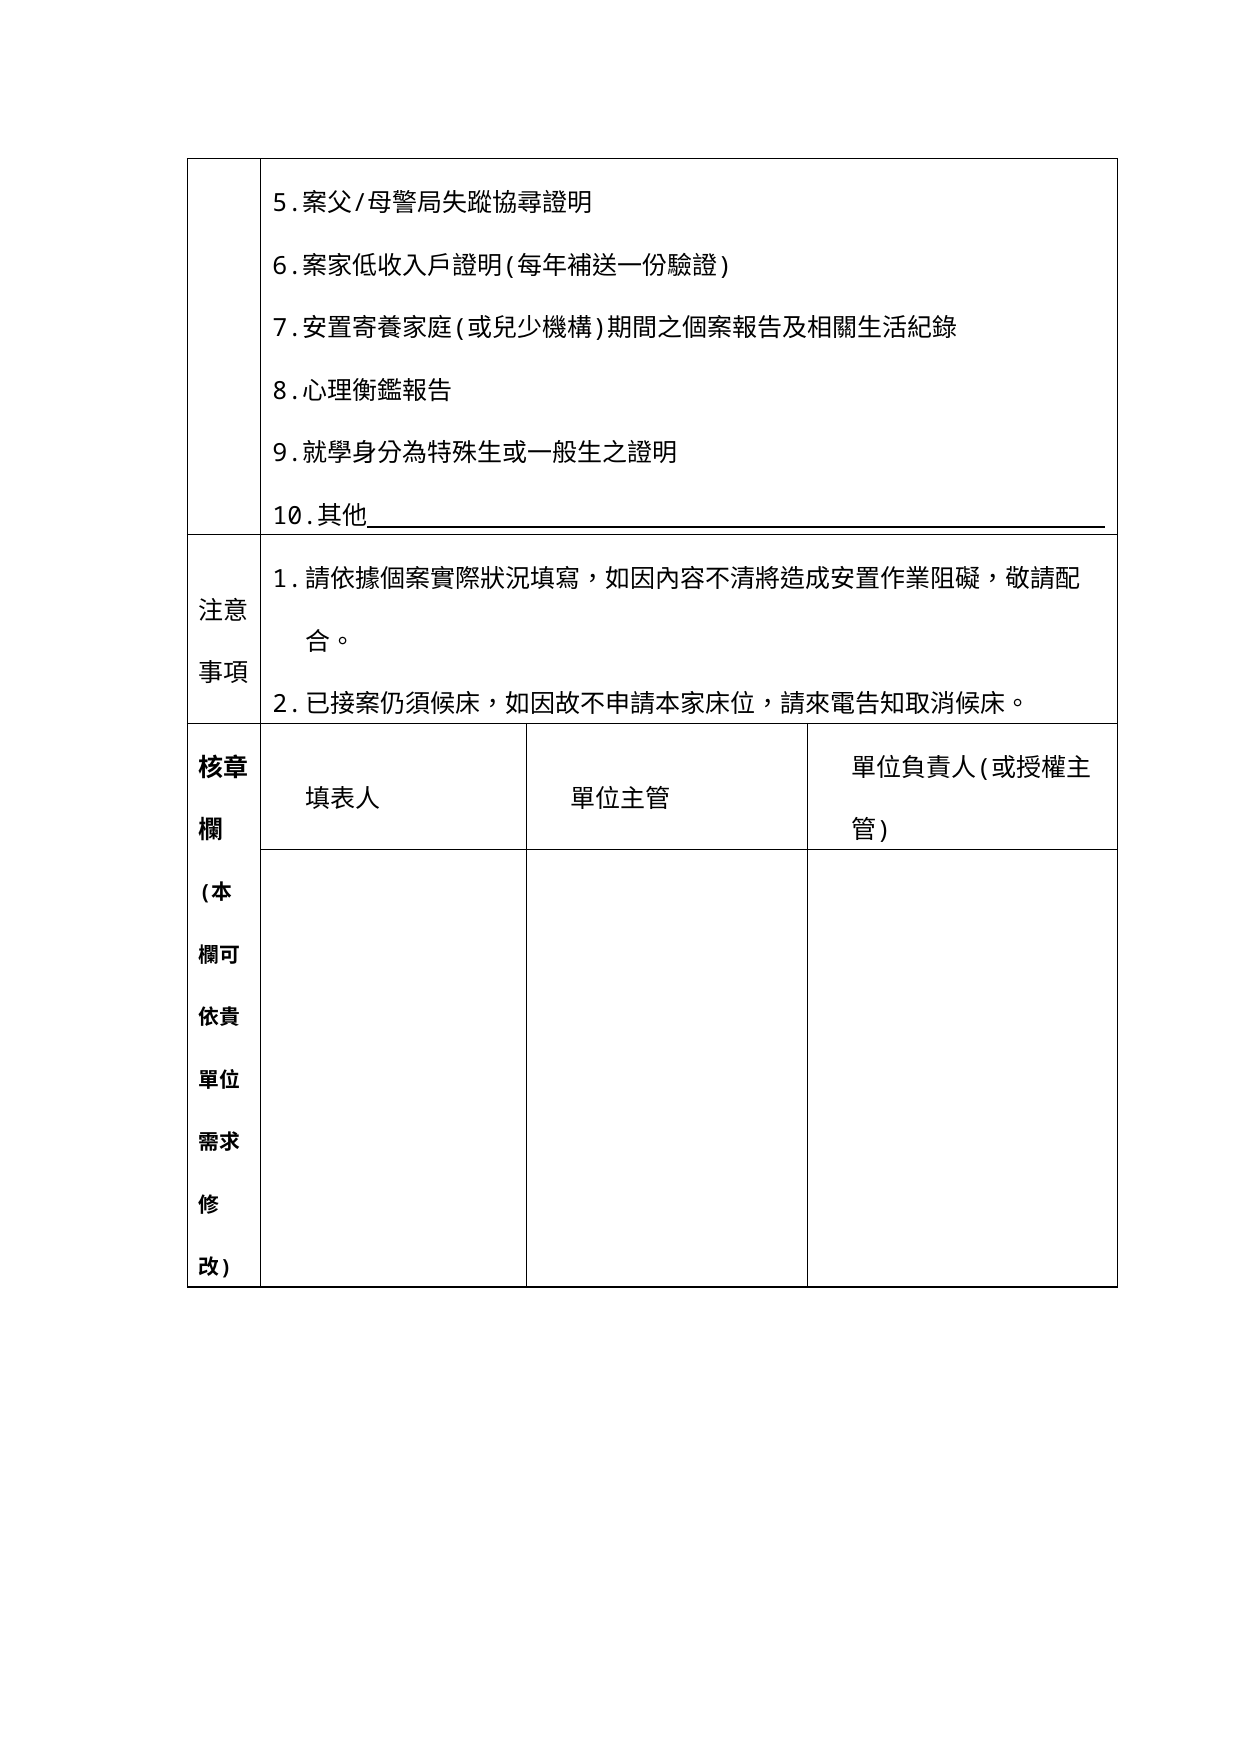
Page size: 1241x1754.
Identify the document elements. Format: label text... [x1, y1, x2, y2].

table_cell 請依據個案實際狀況填寫，如因內容不清將造成安置作業阻礙，敬請配合。 已接案仍須候床，如因故不申請本家床位，請來電告知取消候床。 [261, 535, 1117, 723]
table_cell 注意 事項 [188, 535, 260, 723]
table_cell [1118, 158, 1166, 534]
table_cell [527, 850, 807, 1286]
table_cell 填表人 [261, 724, 526, 849]
table_cell [1118, 534, 1166, 723]
table_cell 5.案父/母警局失蹤協尋證明 6.案家低收入戶證明(每年補送一份驗證) 7.安置寄養家庭(或兒少機構)期間之個案報告及相關生活紀錄 8.心理衡鑑報告 9.就學身分為特殊生或一般生之證明 10.其他 [261, 159, 1117, 534]
table_cell [1166, 534, 1210, 723]
table_cell [1166, 723, 1210, 849]
table_cell [188, 159, 260, 534]
table_cell [261, 850, 526, 1286]
table_cell [1118, 723, 1166, 849]
table_cell 單位主管 [527, 724, 807, 849]
table_cell [1118, 849, 1166, 1286]
table_cell [808, 850, 1117, 1286]
table_cell 單位負責人(或授權主管) [808, 724, 1117, 849]
table_cell [1166, 158, 1210, 534]
table_cell 核章欄 (本欄可依貴單位需求修改) [188, 724, 260, 1286]
table_cell [1166, 849, 1210, 1286]
